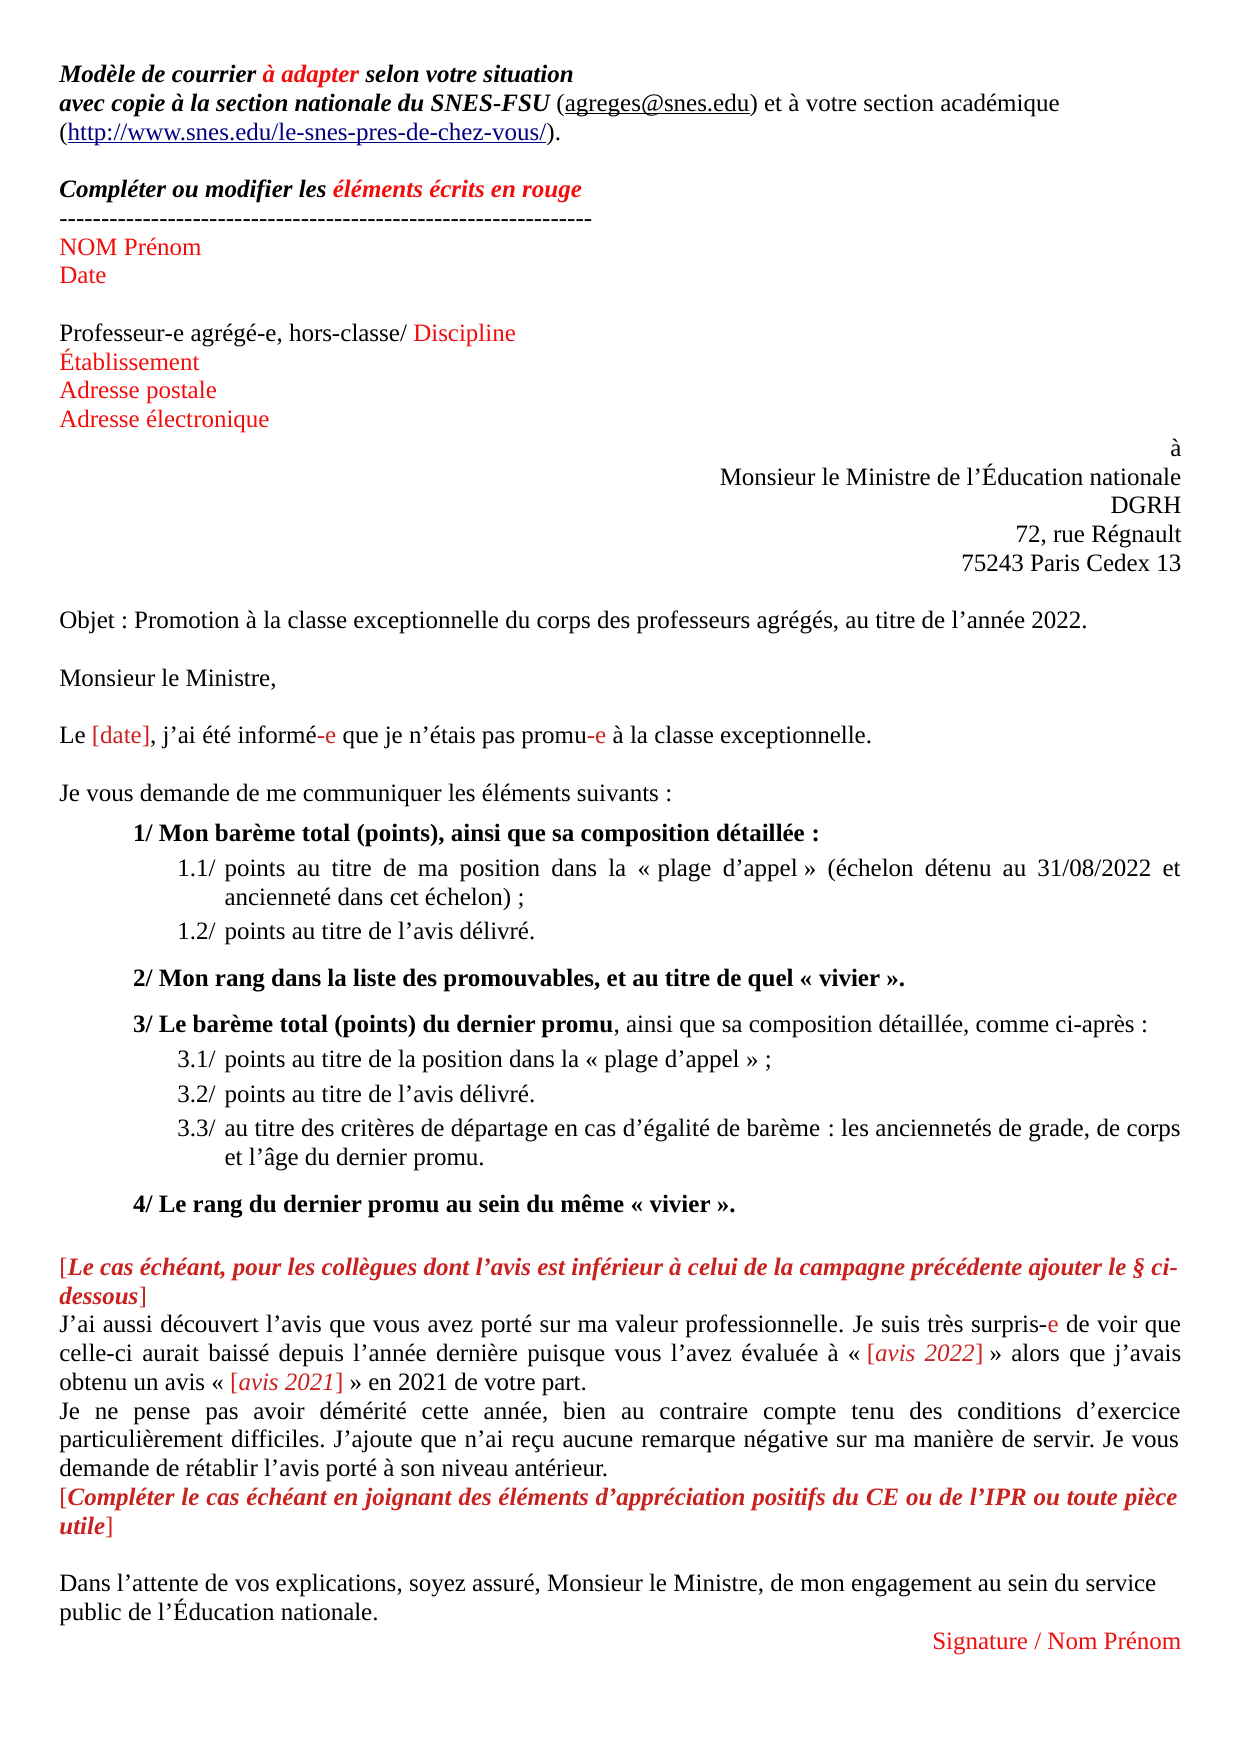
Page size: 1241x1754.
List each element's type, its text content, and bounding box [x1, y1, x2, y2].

text [Compléter le cas échéant en joignant des éléments d’appréciation positifs du CE ou de l’IPR ou toute pièce utile] [59, 1482, 1181, 1539]
text J’ai aussi découvert l’avis que vous avez porté sur ma valeur professionnelle. Je suis très surpris-e de voir que celle-ci aurait baissé depuis l’année dernière puisque vous l’avez évaluée à « [avis 2022] » alors que j’avais obtenu un avis « [avis 2021] » en 2021 de votre part. [59, 1309, 1181, 1396]
text Monsieur le Ministre, [59, 663, 1181, 692]
text Signature / Nom Prénom [59, 1626, 1181, 1654]
text 3.1/ points au titre de la position dans la « plage d’appel » ; [177, 1044, 1181, 1073]
text Adresse postale [59, 375, 1181, 404]
text Modèle de courrier à adapter selon votre situation [59, 59, 1181, 88]
text Date [59, 260, 1181, 289]
text 1.1/ points au titre de ma position dans la « plage d’appel » (échelon détenu au 31/08/2022 et ancienneté dans cet échelon) ; [177, 853, 1181, 911]
text Professeur-e agrégé-e, hors-classe/ Discipline [59, 318, 1181, 347]
text [Le cas échéant, pour les collègues dont l’avis est inférieur à celui de la campagne précédente ajouter le § ci-dessous] [59, 1252, 1181, 1309]
text Établissement [59, 347, 1181, 375]
text Adresse électronique [59, 404, 1181, 433]
text 4/ Le rang du dernier promu au sein du même « vivier ». [133, 1189, 1181, 1217]
text ---------------------------------------------------------------- [59, 203, 1181, 232]
text Le [date], j’ai été informé-e que je n’étais pas promu-e à la classe exceptionnelle. [59, 720, 1181, 749]
text DGRH [59, 490, 1181, 519]
text NOM Prénom [59, 232, 1181, 260]
text 3.2/ points au titre de l’avis délivré. [177, 1079, 1181, 1107]
text Compléter ou modifier les éléments écrits en rouge [59, 174, 1181, 203]
text Je ne pense pas avoir démérité cette année, bien au contraire compte tenu des conditions d’exercice particulièrement difficiles. J’ajoute que n’ai reçu aucune remarque négative sur ma manière de servir. Je vous demande de rétablir l’avis porté à son niveau antérieur. [59, 1396, 1181, 1482]
text Je vous demande de me communiquer les éléments suivants : [59, 778, 1181, 807]
text 3.3/ au titre des critères de départage en cas d’égalité de barème : les anciennetés de grade, de corps et l’âge du dernier promu. [177, 1113, 1181, 1171]
text à [59, 433, 1181, 462]
text Dans l’attente de vos explications, soyez assuré, Monsieur le Ministre, de mon engagement au sein du service public de l’Éducation nationale. [59, 1568, 1181, 1626]
text 1.2/ points au titre de l’avis délivré. [177, 916, 1181, 945]
text 75243 Paris Cedex 13 [709, 548, 1181, 577]
text 72, rue Régnault [59, 519, 1181, 548]
text Monsieur le Ministre de l’Éducation nationale [59, 462, 1181, 490]
text Objet : Promotion à la classe exceptionnelle du corps des professeurs agrégés, au titre de l’année 2022. [59, 605, 1181, 634]
text 2/ Mon rang dans la liste des promouvables, et au titre de quel « vivier ». [133, 963, 1181, 992]
text 3/ Le barème total (points) du dernier promu, ainsi que sa composition détaillée, comme ci-après : [133, 1009, 1181, 1038]
text avec copie à la section nationale du SNES-FSU (agreges@snes.edu) et à votre section académique (http://www.snes.edu/le-snes-pres-de-chez-vous/). [59, 88, 1181, 145]
text 1/ Mon barème total (points), ainsi que sa composition détaillée : [133, 818, 1181, 847]
